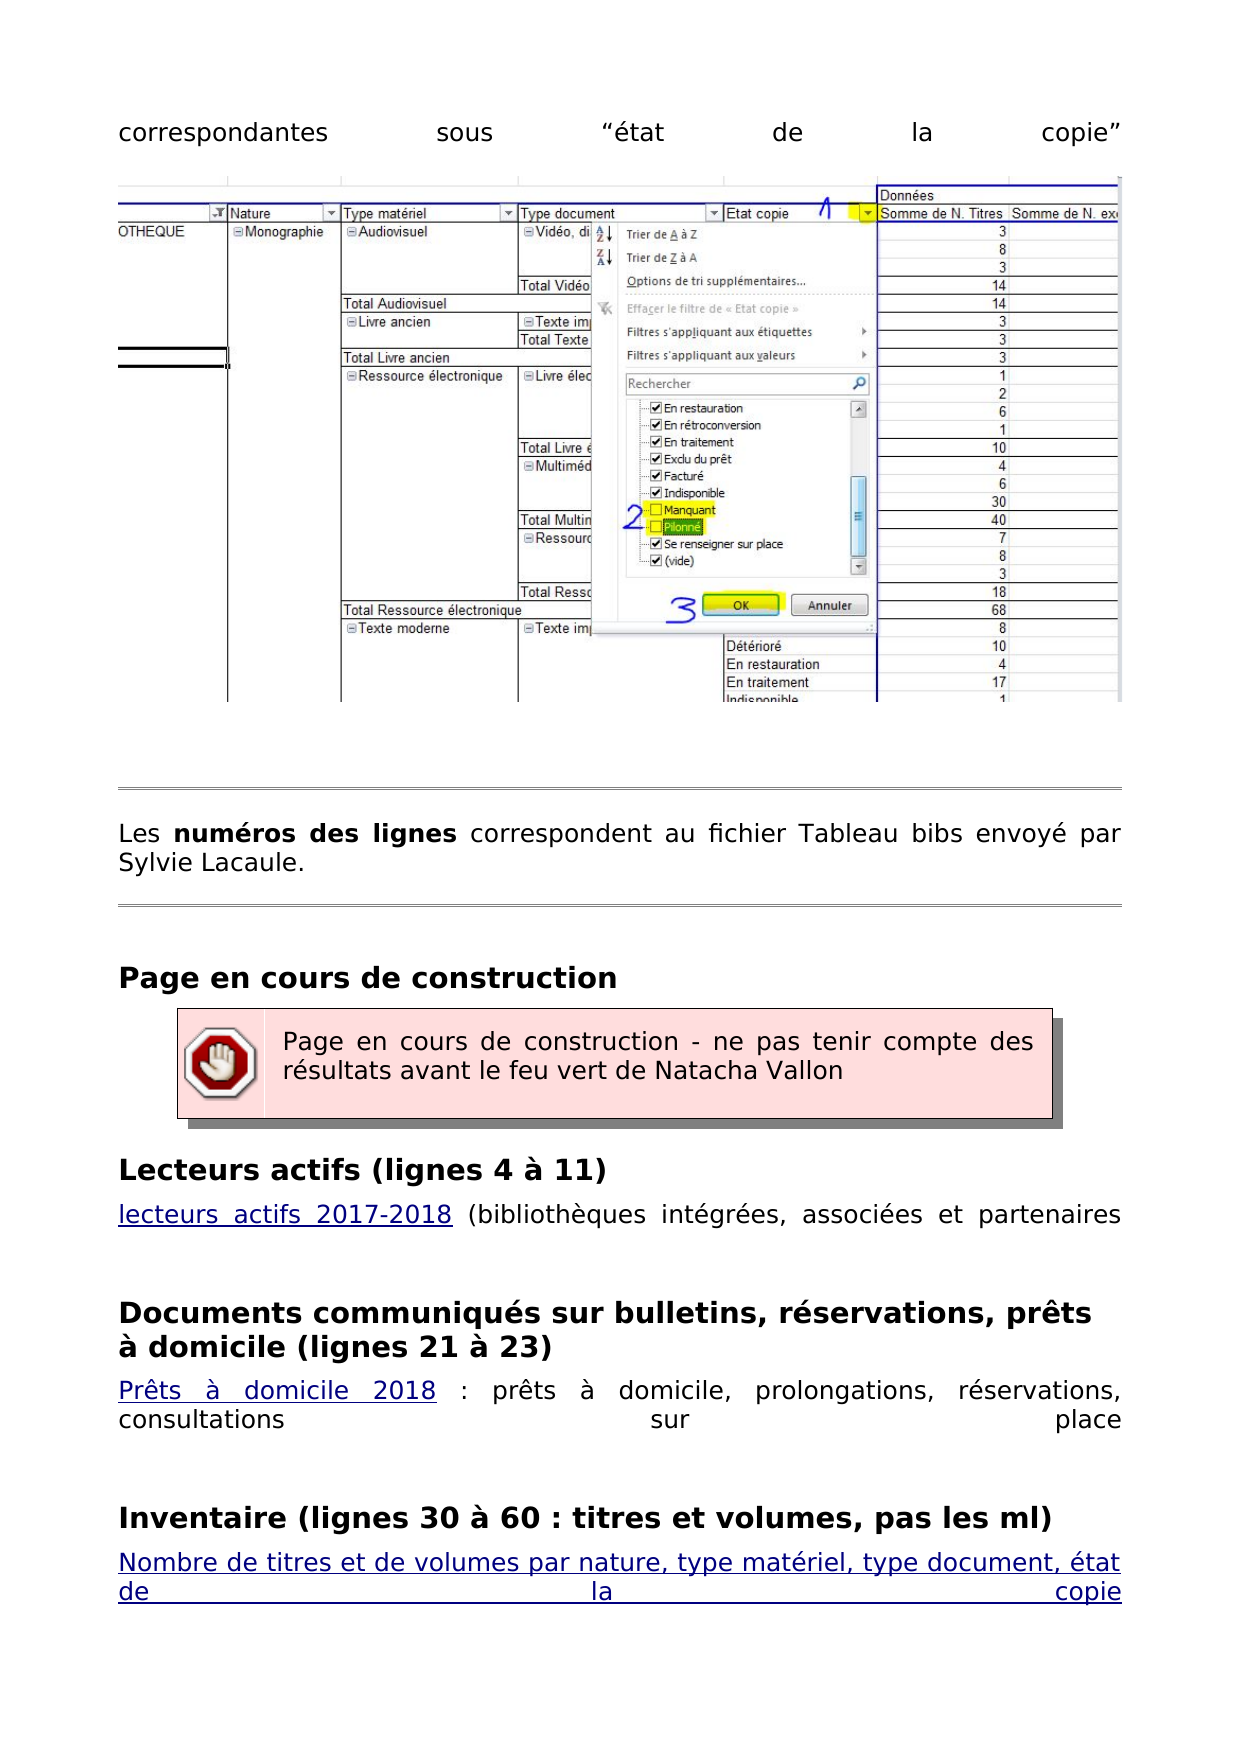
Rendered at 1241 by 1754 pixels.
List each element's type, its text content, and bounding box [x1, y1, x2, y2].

text Les numéros des lignes correspondent au fichier Tableau bibs envoyé par Sylvie Lacaule. [118, 819, 1122, 877]
text lecteurs actifs 2017-2018 (bibliothèques intégrées, associées et partenaires [118, 1200, 1122, 1258]
subtitle Lecteurs actifs (lignes 4 à 11) [118, 1154, 1122, 1188]
subtitle Page en cours de construction [118, 961, 1122, 995]
text [118, 1604, 1122, 1635]
table_header Page en cours de construction - ne pas tenir compte des résultats avant le feu vert de Natacha Vallon [265, 1009, 1052, 1118]
table_header [178, 1009, 264, 1118]
subtitle Documents communiqués sur bulletins, réservations, prêts à domicile (lignes 21 à 23) [118, 1296, 1122, 1364]
subtitle Inventaire (lignes 30 à 60 : titres et volumes, pas les ml) [118, 1501, 1122, 1535]
text [118, 702, 1122, 760]
text Prêts à domicile 2018 : prêts à domicile, prolongations, réservations, consultations sur place [118, 1376, 1122, 1464]
text Nombre de titres et de volumes par nature, type matériel, type document, état de la copie [118, 1548, 1122, 1602]
picture [118, 176, 1123, 702]
picture [183, 1025, 259, 1101]
text correspondantes sous “état de la copie” [118, 118, 1122, 176]
